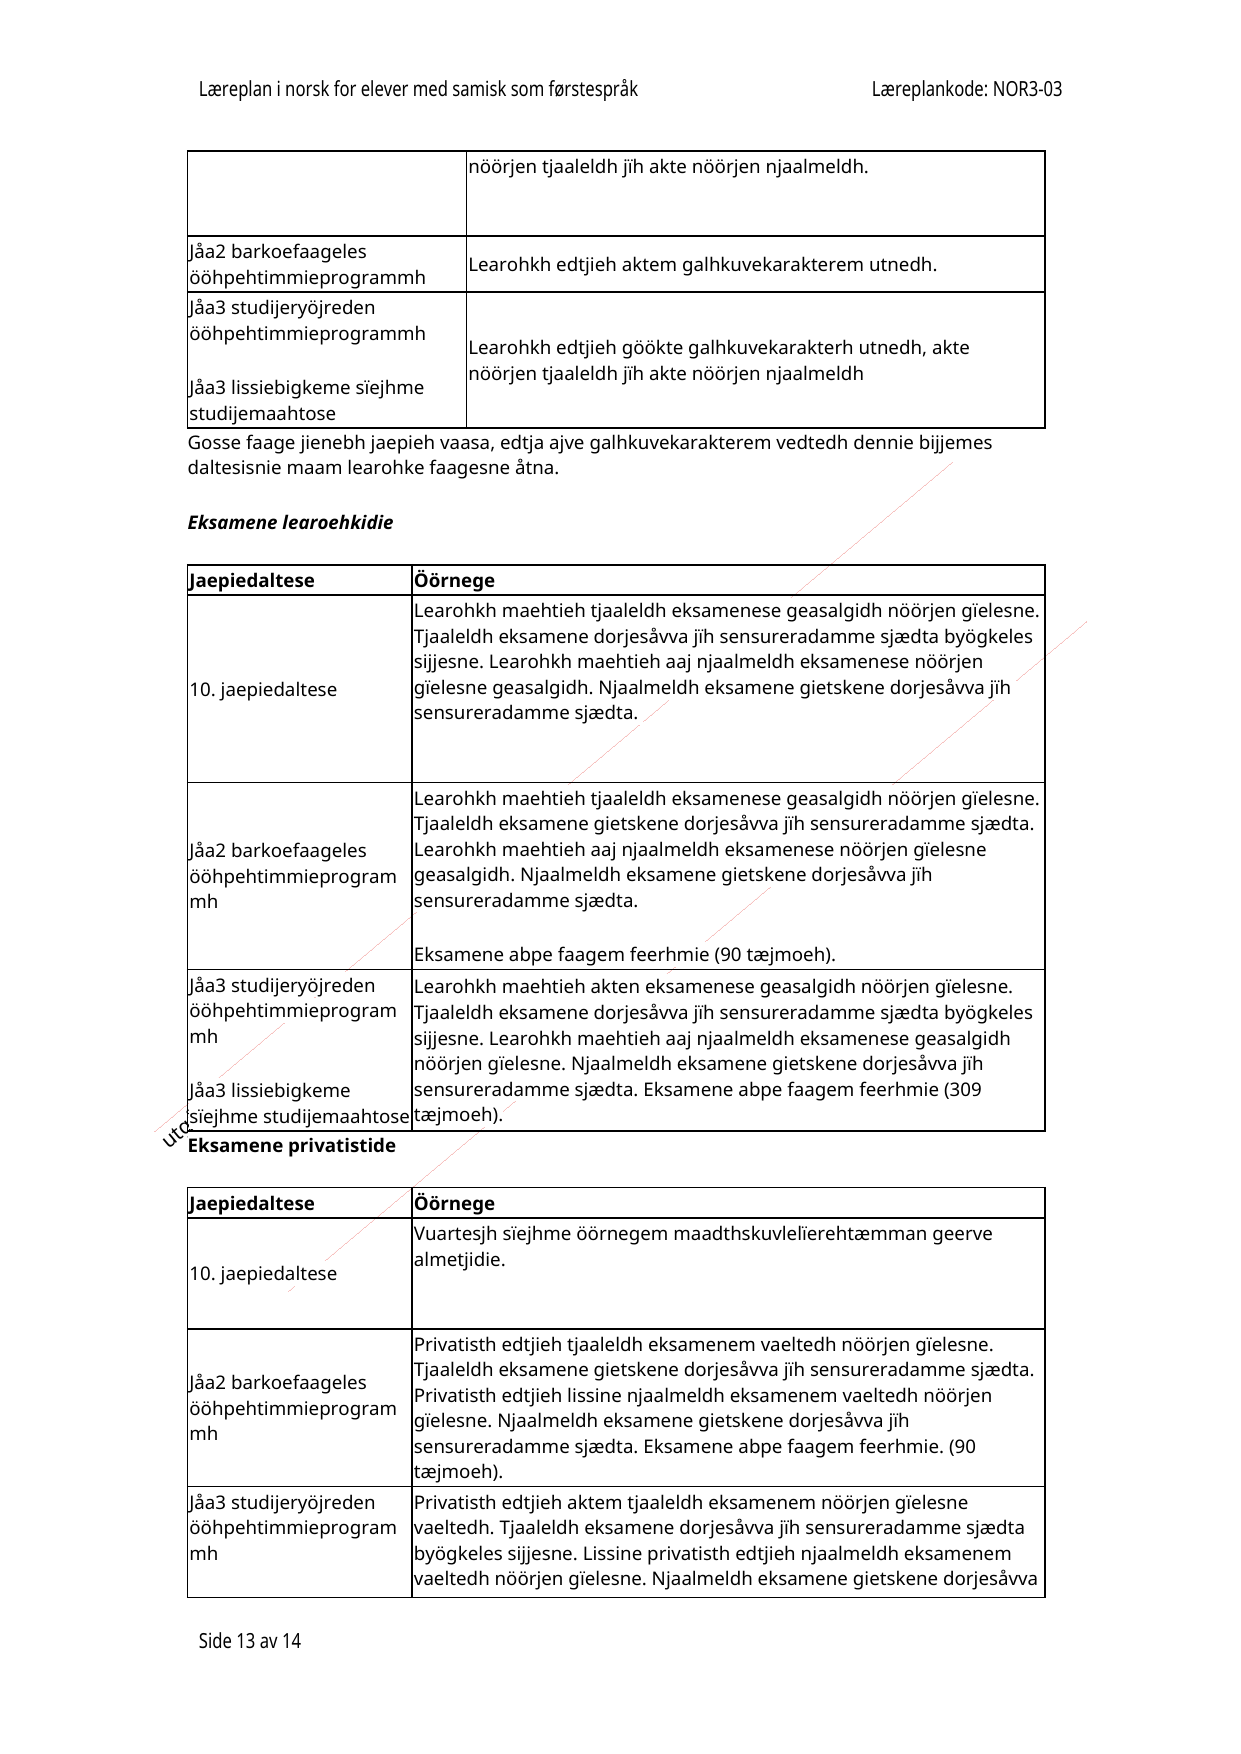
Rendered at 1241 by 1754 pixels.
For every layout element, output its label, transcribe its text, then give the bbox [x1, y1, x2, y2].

text Gosse faage jienebh jaepieh vaasa, edtja ajve galhkuvekarakterem vedtedh dennie bijjemes daltesisnie maam learohke faagesne åtna. [187, 429, 1053, 480]
table_cell Jåa3 studijeryöjreden ööhpehtimmieprogrammh Jåa3 lissiebigkeme sïejhme studijemaahtose [188, 1513, 411, 1596]
table_cell Learohkh edtjieh göökte galhkuvekarakterh utnedh, akte nöörjen tjaaleldh jïh akte nöörjen njaalmeldh [467, 293, 1044, 427]
table_cell 10. jaepiedaltese [188, 1219, 411, 1328]
text Eksamene privatistide [449, 1132, 1053, 1158]
table_cell Learohkh maehtieh akten eksamenese geasalgidh nöörjen gïelesne. Tjaaleldh eksamene dorjesåvva jïh sensureradamme sjædta byögkeles sijjesne. Learohkh maehtieh aaj njaalmeldh eksamenese geasalgidh nöörjen gïelesne. Njaalmeldh eksamene gietskene dorjesåvva jïh sensureradamme sjædta. Eksamene abpe faagem feerhmie (309 tæjmoeh). [482, 970, 1044, 1130]
text Eksamene learoehkidie [396, 509, 895, 535]
table_cell Learohkh maehtieh akten eksamenese geasalgidh nöörjen gïelesne. Tjaaleldh eksamene dorjesåvva jïh sensureradamme sjædta byögkeles sijjesne. Learohkh maehtieh aaj njaalmeldh eksamenese geasalgidh nöörjen gïelesne. Njaalmeldh eksamene gietskene dorjesåvva jïh sensureradamme sjædta. Eksamene abpe faagem feerhmie (309 tæjmoeh). [413, 970, 670, 1006]
text Eksamene privatistide [396, 1132, 477, 1158]
table_cell 10. jaepiedaltese [188, 152, 466, 235]
table_cell Jåa2 barkoefaageles [188, 1330, 411, 1391]
text Eksamene learoehkidie [867, 509, 1053, 535]
table_cell Learohkh edtjieh aktem galhkuvekarakterem utnedh. [467, 237, 1044, 291]
table_cell Jåa2 barkoefaageles [188, 783, 411, 859]
table_cell ööhpehtimmieprogrammh [188, 1393, 411, 1486]
table_cell Privatisth edtjieh aktem tjaaleldh eksamenem nöörjen gïelesne vaeltedh. Tjaaleldh eksamene dorjesåvva jïh sensureradamme sjædta byögkeles sijjesne. Lissine privatisth edtjieh njaalmeldh eksamenem vaeltedh nöörjen gïelesne. Njaalmeldh eksamene gietskene dorjesåvva jïh sensureradamme sjædta. Eksamene abpe faagem feerhmie (309 tæjmoeh). [413, 1487, 1044, 1596]
table_cell 10. jaepiedaltese [188, 596, 411, 781]
table_cell ööhpehtimmieprogrammh [188, 861, 411, 969]
